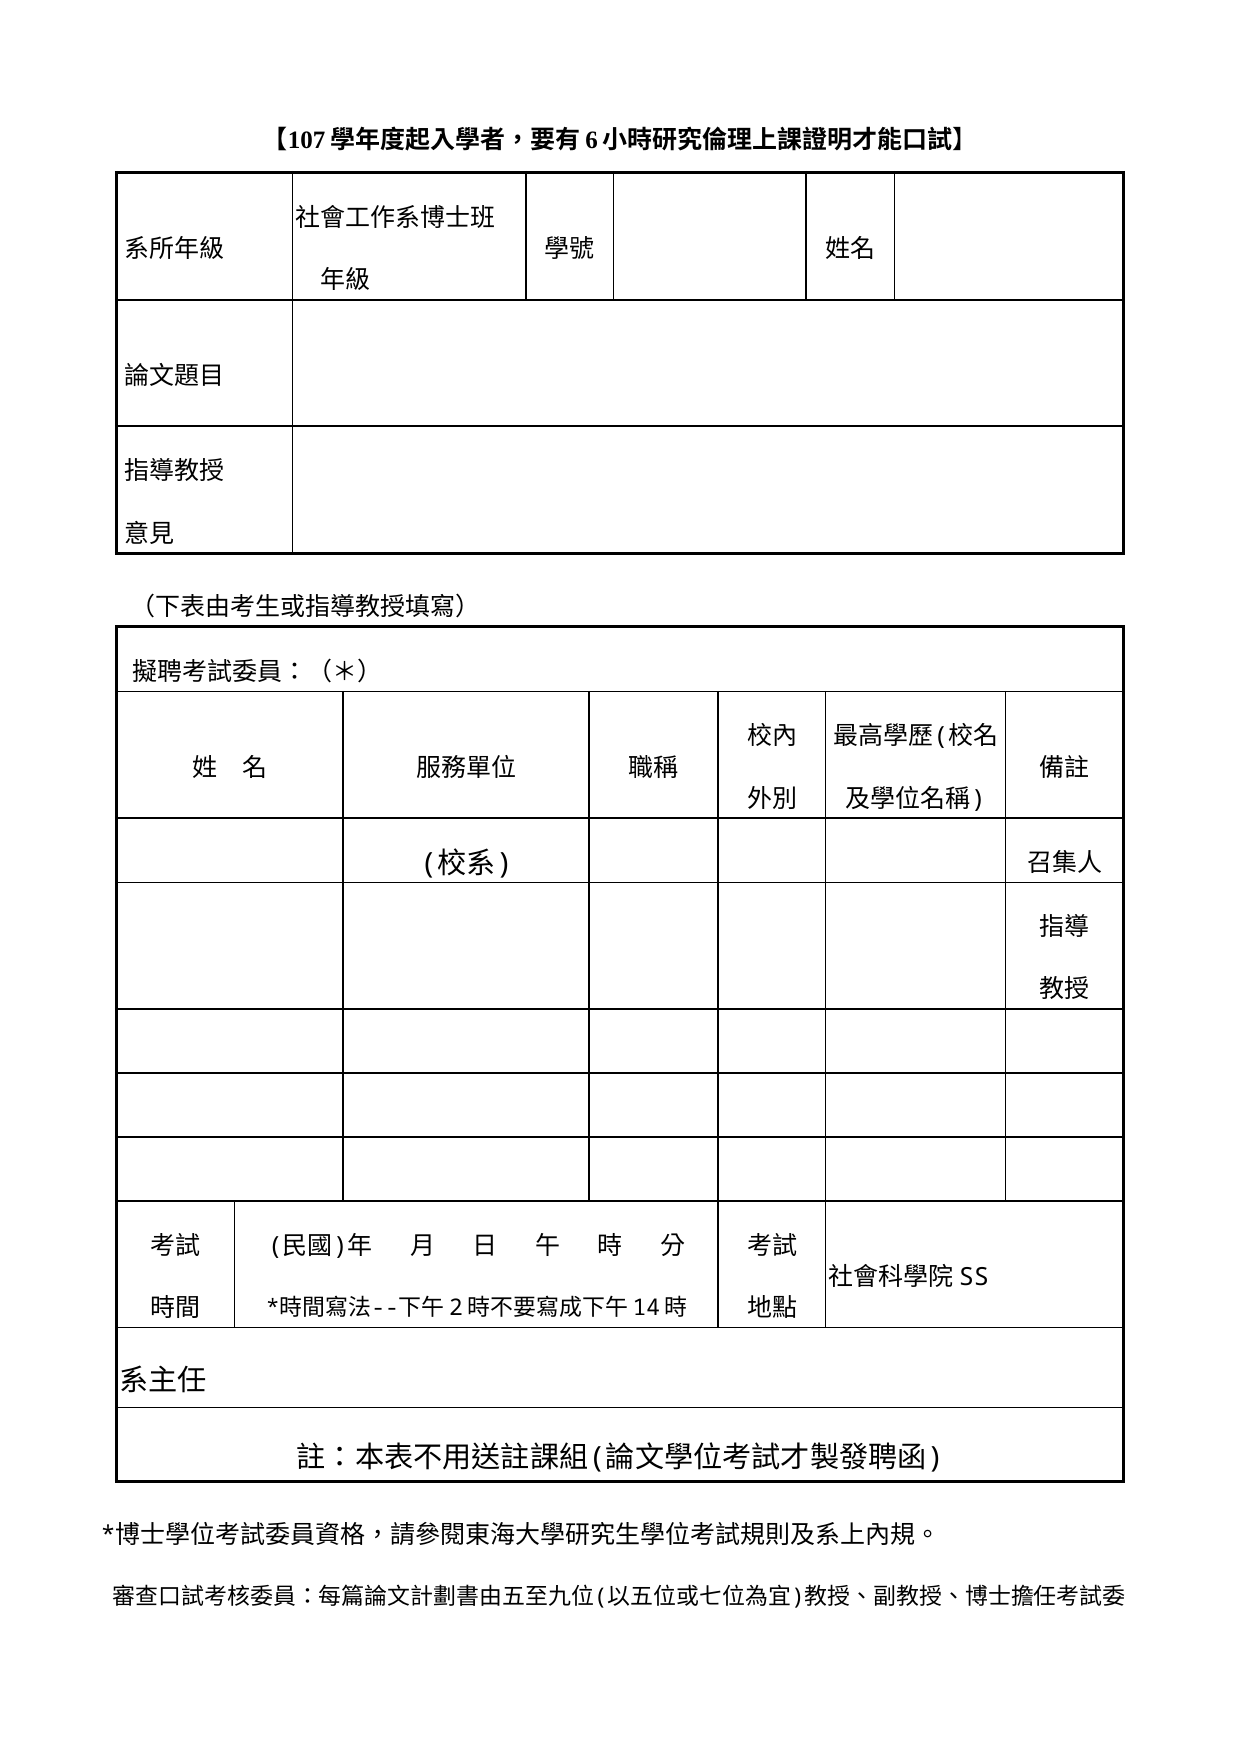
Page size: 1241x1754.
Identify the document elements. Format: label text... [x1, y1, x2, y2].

table_cell (民國)年 月 日 午 時 分 *時間寫法--下午2時不要寫成下午14時 [235, 1202, 717, 1327]
table_cell [293, 301, 1122, 425]
text 審查口試考核委員：每篇論文計劃書由五至九位(以五位或七位為宜)教授、副教授、博士擔任考試委 [112, 1553, 1140, 1616]
table_cell [118, 1074, 342, 1136]
table_cell [719, 1138, 825, 1200]
table_cell [826, 1074, 1005, 1136]
table_cell [1006, 1074, 1122, 1136]
table_cell 指導 教授 [1006, 883, 1122, 1008]
table_cell [590, 819, 717, 881]
table_cell [118, 1138, 342, 1200]
table_cell [719, 1074, 825, 1136]
table_cell [719, 819, 825, 881]
table_header [895, 174, 1122, 299]
table_cell 考試 時間 [118, 1202, 234, 1327]
table_cell 姓 名 [118, 692, 342, 817]
table_cell [293, 427, 1122, 552]
table_cell [590, 1074, 717, 1136]
table_cell [826, 1138, 1005, 1200]
table_cell 考試 地點 [719, 1202, 825, 1327]
table_cell 備註 [1006, 692, 1122, 817]
table_cell (校系) [344, 819, 588, 881]
table_cell 職稱 [590, 692, 717, 817]
table_cell 校內 外別 [719, 692, 825, 817]
table_cell [344, 883, 588, 1008]
table_cell 最高學歷(校名及學位名稱) [826, 692, 1005, 817]
table_cell [1006, 1138, 1122, 1200]
table_cell [826, 819, 1005, 881]
table_cell [590, 1138, 717, 1200]
table_header 學號 [527, 174, 613, 299]
table_header 社會工作系博士班 年級 [293, 174, 525, 299]
table_cell [826, 883, 1005, 1008]
text （下表由考生或指導教授填寫） [100, 563, 1140, 625]
table_cell [590, 883, 717, 1008]
text 【107學年度起入學者，要有6小時研究倫理上課證明才能口試】 [100, 96, 1140, 158]
table_cell [118, 1010, 342, 1072]
table_cell 社會科學院SS [826, 1202, 1122, 1327]
table_cell [344, 1010, 588, 1072]
table_cell 註：本表不用送註課組(論文學位考試才製發聘函) [118, 1408, 1122, 1480]
table_cell 系主任 [118, 1328, 1122, 1407]
text *博士學位考試委員資格，請參閱東海大學研究生學位考試規則及系上內規。 [100, 1491, 1140, 1553]
table_cell [344, 1074, 588, 1136]
table_cell [719, 883, 825, 1008]
table_cell [344, 1138, 588, 1200]
table_cell 論文題目 [118, 301, 292, 425]
table_header 擬聘考試委員：（＊） [118, 628, 1122, 691]
table_header 系所年級 [118, 174, 292, 299]
table_cell [826, 1010, 1005, 1072]
table_cell 召集人 [1006, 819, 1122, 881]
table_header 姓名 [807, 174, 894, 299]
table_header [614, 174, 805, 299]
table_cell [590, 1010, 717, 1072]
table_cell [719, 1010, 825, 1072]
table_cell [118, 819, 342, 881]
table_cell [118, 883, 342, 1008]
table_cell [1006, 1010, 1122, 1072]
table_cell 指導教授 意見 [118, 427, 292, 552]
table_cell 服務單位 [344, 692, 588, 817]
